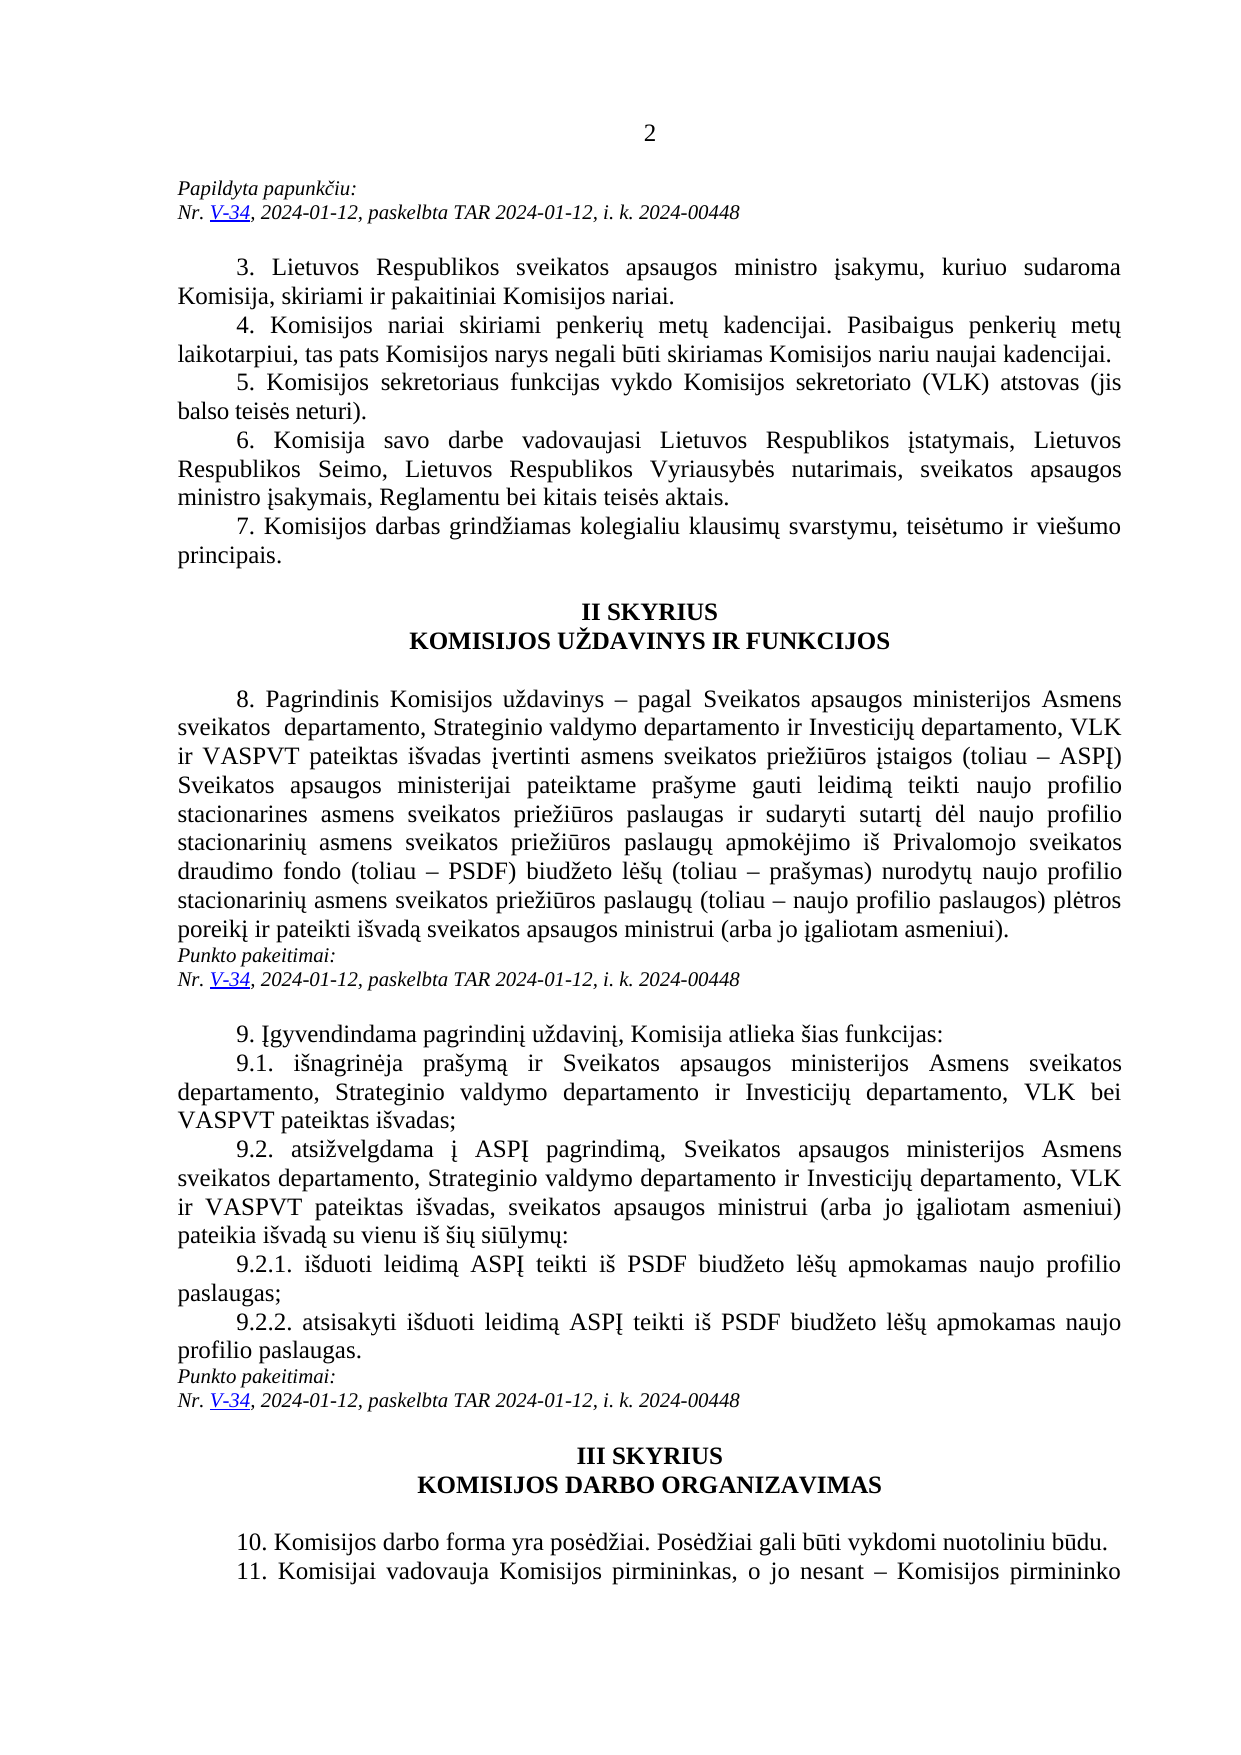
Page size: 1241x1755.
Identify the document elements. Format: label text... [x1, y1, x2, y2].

text Nr. V-34, 2024-01-12, paskelbta TAR 2024-01-12, i. k. 2024-00448 [177, 200, 1122, 224]
text 9.2.2. atsisakyti išduoti leidimą ASPĮ teikti iš PSDF biudžeto lėšų apmokamas naujo profilio paslaugas. [177, 1307, 1122, 1364]
text 9. Įgyvendindama pagrindinį uždavinį, Komisija atlieka šias funkcijas: [177, 1019, 1122, 1048]
text 10. Komisijos darbo forma yra posėdžiai. Posėdžiai gali būti vykdomi nuotoliniu būdu. [177, 1527, 1122, 1556]
text II skyrius [177, 597, 1122, 626]
text III skyrius [177, 1441, 1122, 1470]
text 7. Komisijos darbas grindžiamas kolegialiu klausimų svarstymu, teisėtumo ir viešumo principais. [177, 511, 1122, 569]
text 6. Komisija savo darbe vadovaujasi Lietuvos Respublikos įstatymais, Lietuvos Respublikos Seimo, Lietuvos Respublikos Vyriausybės nutarimais, sveikatos apsaugos ministro įsakymais, Reglamentu bei kitais teisės aktais. [177, 425, 1122, 511]
text 3. Lietuvos Respublikos sveikatos apsaugos ministro įsakymu, kuriuo sudaroma Komisija, skiriami ir pakaitiniai Komisijos nariai. [177, 252, 1122, 310]
text Papildyta papunkčiu: [177, 176, 1122, 200]
text Nr. V-34, 2024-01-12, paskelbta TAR 2024-01-12, i. k. 2024-00448 [177, 1388, 1122, 1412]
text 8. Pagrindinis Komisijos uždavinys – pagal Sveikatos apsaugos ministerijos Asmens sveikatos departamento, Strateginio valdymo departamento ir Investicijų departamento, VLK ir VASPVT pateiktas išvadas įvertinti asmens sveikatos priežiūros įstaigos (toliau – ASPĮ) Sveikatos apsaugos ministerijai pateiktame prašyme gauti leidimą teikti naujo profilio stacionarines asmens sveikatos priežiūros paslaugas ir sudaryti sutartį dėl naujo profilio stacionarinių asmens sveikatos priežiūros paslaugų apmokėjimo iš Privalomojo sveikatos draudimo fondo (toliau – PSDF) biudžeto lėšų (toliau – prašymas) nurodytų naujo profilio stacionarinių asmens sveikatos priežiūros paslaugų (toliau – naujo profilio paslaugos) plėtros poreikį ir pateikti išvadą sveikatos apsaugos ministrui (arba jo įgaliotam asmeniui). [177, 684, 1122, 942]
text Nr. V-34, 2024-01-12, paskelbta TAR 2024-01-12, i. k. 2024-00448 [177, 967, 1122, 991]
text 9.1. išnagrinėja prašymą ir Sveikatos apsaugos ministerijos Asmens sveikatos departamento, Strateginio valdymo departamento ir Investicijų departamento, VLK bei VASPVT pateiktas išvadas; [177, 1048, 1122, 1134]
text KOMISIJOS DARBO ORGANIZAVIMAS [177, 1470, 1122, 1499]
text 11. Komisijai vadovauja Komisijos pirmininkas, o jo nesant – Komisijos pirmininko [177, 1556, 1122, 1585]
text Punkto pakeitimai: [177, 1364, 1122, 1388]
text KOMISIJOS UŽDAVInys IR FUNKCIJOS [177, 626, 1122, 655]
text 4. Komisijos nariai skiriami penkerių metų kadencijai. Pasibaigus penkerių metų laikotarpiui, tas pats Komisijos narys negali būti skiriamas Komisijos nariu naujai kadencijai. [177, 310, 1122, 367]
text 5. Komisijos sekretoriaus funkcijas vykdo Komisijos sekretoriato (VLK) atstovas (jis balso teisės neturi). [177, 367, 1122, 425]
text 9.2. atsižvelgdama į ASPĮ pagrindimą, Sveikatos apsaugos ministerijos Asmens sveikatos departamento, Strateginio valdymo departamento ir Investicijų departamento, VLK ir VASPVT pateiktas išvadas, sveikatos apsaugos ministrui (arba jo įgaliotam asmeniui) pateikia išvadą su vienu iš šių siūlymų: [177, 1134, 1122, 1249]
text 9.2.1. išduoti leidimą ASPĮ teikti iš PSDF biudžeto lėšų apmokamas naujo profilio paslaugas; [177, 1249, 1122, 1307]
text Punkto pakeitimai: [177, 942, 1122, 967]
